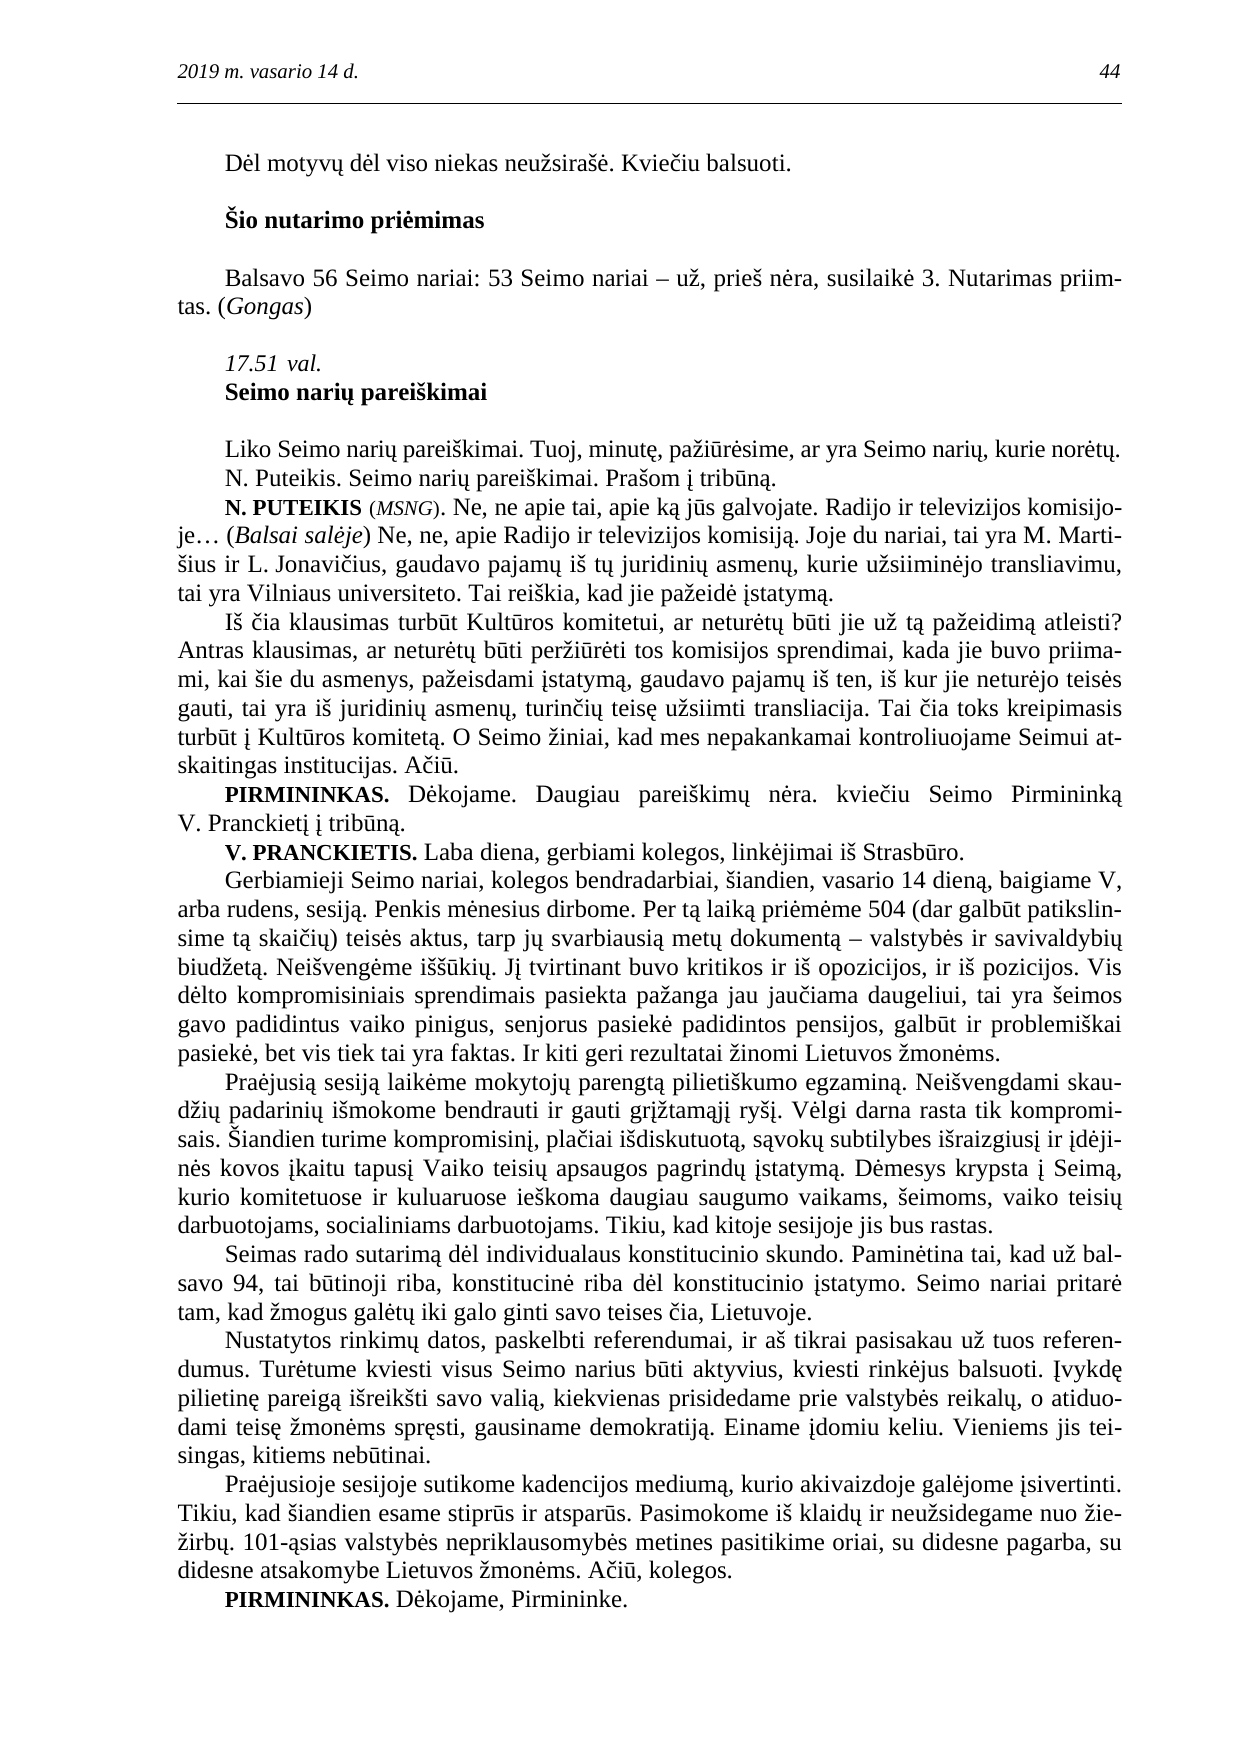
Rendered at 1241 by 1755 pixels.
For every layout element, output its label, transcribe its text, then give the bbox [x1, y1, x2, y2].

text Šio nu­ta­ri­mo pri­ėmi­mas [177, 205, 1122, 234]
text PIRMININKAS. Dė­ko­ja­me. Dau­giau pa­reiš­ki­mų nė­ra. kvie­čiu Sei­mo Pir­mi­nin­ką V. Pran­c­kie­tį į tri­bū­ną. [177, 779, 1122, 837]
text Iš čia klau­si­mas tur­būt Kul­tū­ros ko­mi­te­tui, ar ne­tu­rė­tų bū­ti jie už tą pa­žei­di­mą at­leis­ti? Ant­ras klau­si­mas, ar ne­tu­rė­tų bū­ti per­žiū­rė­ti tos ko­mi­si­jos spren­di­mai, ka­da jie bu­vo pri­ima­mi, kai šie du as­me­nys, pa­žeis­da­mi įsta­ty­mą, gau­da­vo pa­ja­mų iš ten, iš kur jie ne­tu­rė­jo tei­sės gau­ti, tai yra iš ju­ri­di­nių as­me­nų, tu­rin­čių tei­sę už­si­im­ti tran­slia­ci­ja. Tai čia toks krei­pi­ma­sis tur­būt į Kul­tū­ros ko­mi­te­tą. O Sei­mo ži­niai, kad mes ne­pa­kan­ka­mai kon­tro­liuo­ja­me Sei­mui at­skai­tin­gas ins­ti­tu­ci­jas. Ačiū. [177, 607, 1122, 779]
text Bal­sa­vo 56 Sei­mo na­riai: 53 Sei­mo na­riai – už, prieš nė­ra, su­si­lai­kė 3. Nu­ta­ri­mas pri­im­tas. (Gon­gas) [177, 263, 1122, 320]
text Nu­sta­ty­tos rin­ki­mų da­tos, pa­skelb­ti re­fe­ren­du­mai, ir aš tik­rai pa­si­sa­kau už tuos re­fe­ren­du­mus. Tu­rė­tu­me kvies­ti vi­sus Sei­mo na­rius bū­ti ak­ty­vius, kvies­ti rin­kė­jus bal­suo­ti. Įvyk­dę pi­lie­ti­nę pa­rei­gą iš­reikš­ti sa­vo va­lią, kiek­vie­nas pri­si­de­da­me prie vals­ty­bės rei­ka­lų, o ati­duo­da­mi tei­sę žmo­nėms spręs­ti, gau­si­na­me de­mo­kra­tiją. Ei­na­me įdo­miu ke­liu. Vie­niems jis tei­sin­gas, ki­tiems ne­bū­ti­nai. [177, 1325, 1122, 1469]
text N. PUTEIKIS (MSNG). Ne, ne apie tai, apie ką jūs gal­vo­ja­te. Ra­di­jo ir te­le­vi­zi­jos ko­mi­si­jo­je… (Bal­sai sa­lė­je) Ne, ne, apie Ra­di­jo ir te­le­vi­zi­jos ko­mi­si­ją. Jo­je du na­riai, tai yra M. Mar­ti­šius ir L. Jo­na­vi­čius, gau­da­vo pa­ja­mų iš tų ju­ri­di­nių as­me­nų, ku­rie už­si­i­mi­nė­jo tran­slia­vi­mu, tai yra Vil­niaus uni­ver­si­te­to. Tai reiš­kia, kad jie pa­žei­dė įsta­ty­mą. [177, 492, 1122, 607]
text Sei­mas ra­do su­ta­ri­mą dėl in­di­vi­du­a­laus kon­sti­tu­ci­nio skun­do. Pa­mi­nė­ti­na tai, kad už bal­sa­vo 94, tai bū­ti­no­ji ri­ba, kon­sti­tu­ci­nė ri­ba dėl kon­sti­tu­ci­nio įsta­ty­mo. Sei­mo na­riai pri­ta­rė tam, kad žmo­gus ga­lė­tų iki ga­lo gin­ti sa­vo tei­ses čia, Lie­tu­vo­je. [177, 1239, 1122, 1325]
text Sei­mo na­rių pa­reiš­ki­mai [177, 377, 1122, 405]
text N. Pu­tei­kis. Sei­mo na­rių pa­reiš­ki­mai. Pra­šom į tri­bū­ną. [177, 463, 1122, 492]
text Pra­ėju­sią se­si­ją lai­kė­me mo­ky­to­jų pa­reng­tą pi­lie­tiš­ku­mo eg­za­mi­ną. Ne­iš­veng­da­mi skau­džių pa­da­ri­nių iš­mo­ko­me ben­drau­ti ir gau­ti grįž­ta­mą­jį ry­šį. Vėl­gi dar­na ras­ta tik kom­pro­mi­sais. Šian­dien tu­ri­me kom­pro­mi­si­nį, pla­čiai iš­dis­ku­tuo­tą, są­vo­kų sub­ti­ly­bes iš­raiz­giu­sį ir įdė­ji­nės ko­vos įkai­tu ta­pu­sį Vai­ko tei­sių ap­sau­gos pa­grin­dų įsta­ty­mą. Dė­me­sys kryps­ta į Sei­mą, ku­rio ko­mi­te­tuo­se ir ku­lu­a­ruo­se ieš­ko­ma dau­giau sau­gu­mo vai­kams, šei­moms, vai­ko tei­sių dar­buo­to­jams, so­cia­li­niams dar­buo­to­jams. Ti­kiu, kad ki­to­je se­si­jo­je jis bus ras­tas. [177, 1067, 1122, 1239]
text 17.51 val. [224, 349, 1122, 377]
text Pra­ėju­sio­je se­si­jo­je su­ti­ko­me ka­den­ci­jos me­diu­mą, ku­rio aki­vaiz­do­je ga­lė­jo­me įsi­ver­tin­ti. Ti­kiu, kad šian­dien esa­me stip­rūs ir at­spa­rūs. Pa­si­mo­ko­me iš klai­dų ir ne­už­si­de­ga­me nuo žie­žir­bų. 101-ąsias vals­ty­bės ne­pri­klau­so­my­bės me­ti­nes pa­si­ti­ki­me oriai, su di­des­ne pa­gar­ba, su di­des­ne at­sa­ko­my­be Lie­tu­vos žmo­nėms. Ačiū, ko­le­gos. [177, 1469, 1122, 1584]
text Dėl mo­ty­vų dėl vi­so nie­kas ne­už­si­ra­šė. Kvie­čiu bal­suo­ti. [177, 148, 1122, 176]
text Ger­bia­mie­ji Sei­mo na­riai, ko­le­gos ben­dra­dar­biai, šian­dien, va­sa­rio 14 die­ną, bai­gia­me V, ar­ba ru­dens, se­si­ją. Pen­kis mė­ne­sius dir­bo­me. Per tą lai­ką pri­ėmė­me 504 (dar gal­būt pa­tiks­lin­si­me tą skai­čių) tei­sės ak­tus, tarp jų svar­biau­sią me­tų do­ku­men­tą – vals­ty­bės ir sa­vi­val­dy­bių biu­dže­tą. Ne­iš­ven­gė­me iš­šū­kių. Jį tvir­ti­nant bu­vo kri­ti­kos ir iš opo­zi­ci­jos, ir iš po­zi­ci­jos. Vis dėl­to kom­pro­mi­si­niais spren­di­mais pa­siek­ta pa­žan­ga jau jau­čia­ma dau­ge­liui, tai yra šei­mos ga­vo pa­di­din­tus vai­ko pi­ni­gus, sen­jo­rus pa­sie­kė pa­di­din­tos pen­si­jos, gal­būt ir pro­ble­miš­kai pa­sie­kė, bet vis tiek tai yra fak­tas. Ir ki­ti ge­ri re­zul­ta­tai ži­no­mi Lie­tu­vos žmo­nėms. [177, 865, 1122, 1067]
text Li­ko Sei­mo na­rių pa­reiš­ki­mai. Tuoj, mi­nu­tę, pa­žiū­rė­si­me, ar yra Sei­mo na­rių, ku­rie no­rė­tų. [177, 434, 1122, 463]
text V. PRANCKIETIS. La­ba die­na, ger­bia­mi ko­le­gos, lin­kė­ji­mai iš Stras­bū­ro. [177, 837, 1122, 865]
text PIRMININKAS. Dė­ko­ja­me, Pir­mi­nin­ke. [177, 1584, 1122, 1613]
